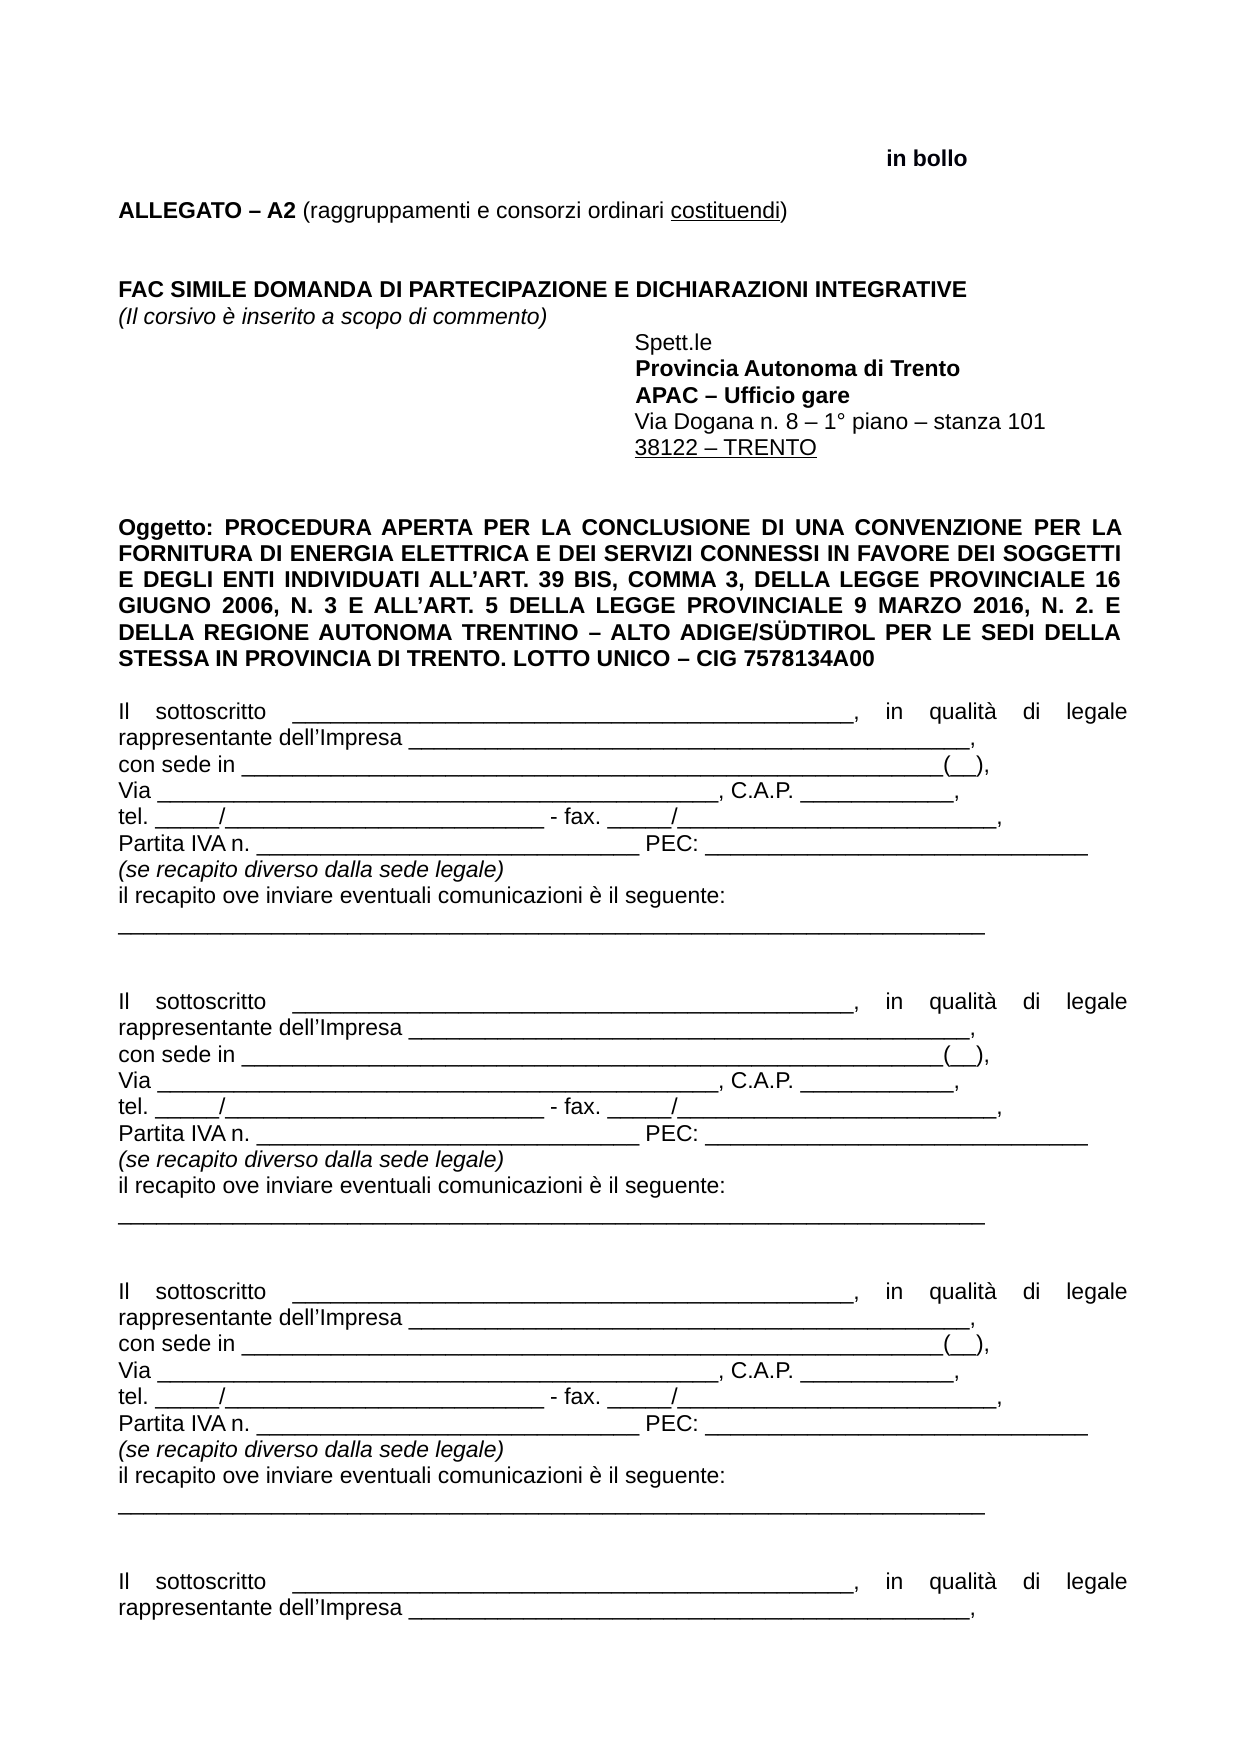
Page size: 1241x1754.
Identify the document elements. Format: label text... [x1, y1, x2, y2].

text Via ____________________________________________, C.A.P. ____________, [118, 1067, 1128, 1093]
text APAC – Ufficio gare [118, 382, 1122, 408]
text con sede in _______________________________________________________(__), [118, 751, 1128, 777]
text Il sottoscritto ____________________________________________, in qualità di legale rappresentante dell’Impresa ____________________________________________, [118, 698, 1128, 751]
text tel. _____/_________________________ - fax. _____/_________________________, [118, 1093, 1128, 1119]
text in bollo [118, 144, 1226, 171]
text ALLEGATO – A2 (raggruppamenti e consorzi ordinari costituendi) [118, 197, 1226, 223]
text Il sottoscritto ____________________________________________, in qualità di legale rappresentante dell’Impresa ____________________________________________, [118, 1568, 1128, 1620]
text tel. _____/_________________________ - fax. _____/_________________________, [118, 803, 1128, 830]
text il recapito ove inviare eventuali comunicazioni è il seguente: [118, 1172, 1122, 1199]
text Il sottoscritto ____________________________________________, in qualità di legale rappresentante dell’Impresa ____________________________________________, [118, 988, 1128, 1041]
text ____________________________________________________________________ [118, 909, 1122, 935]
text il recapito ove inviare eventuali comunicazioni è il seguente: [118, 1462, 1122, 1488]
text (se recapito diverso dalla sede legale) [118, 1146, 1122, 1172]
subtitle Spett.le [634, 329, 1122, 355]
text Provincia Autonoma di Trento [118, 355, 1122, 382]
text Oggetto: PROCEDURA APERTA PER LA CONCLUSIONE DI UNA CONVENZIONE per LA FORNITURA DI ENERGIA ELETTRICA E DEI SERVIZI CONNESSI IN FAVORE DEI SOGGETTI E DEGLI ENTI INDIVIDUATI ALL’ART. 39 BIS, COMMA 3, DELLA LEGGE PROVINCIALE 16 GIUGNO 2006, N. 3 E ALL’ART. 5 DELLA LEGGE PROVINCIALE 9 MARZO 2016, N. 2. E DELLA REGIONE AUTONOMA TRENTINO – ALTO ADIGE/SÜDTIROL PER LE SEDI DELLA STESSA IN PROVINCIA DI TRENTO. LOTTO UNICO – CIG 7578134A00 [118, 513, 1122, 672]
text ____________________________________________________________________ [118, 1488, 1122, 1515]
text il recapito ove inviare eventuali comunicazioni è il seguente: [118, 882, 1122, 909]
text tel. _____/_________________________ - fax. _____/_________________________, [118, 1383, 1128, 1409]
text (Il corsivo è inserito a scopo di commento) [118, 303, 1122, 329]
subtitle Via Dogana n. 8 – 1° piano – stanza 101 [634, 408, 1122, 434]
text FAC SIMILE domanda DI PARTECIPAZIONE E DICHIARAZIONI INTEGRATIVE [118, 276, 1023, 303]
text Il sottoscritto ____________________________________________, in qualità di legale rappresentante dell’Impresa ____________________________________________, [118, 1278, 1128, 1330]
text Partita IVA n. ______________________________ PEC: ______________________________ [118, 1409, 1128, 1436]
text (se recapito diverso dalla sede legale) [118, 1436, 1122, 1462]
text Via ____________________________________________, C.A.P. ____________, [118, 1357, 1128, 1383]
subtitle 38122 – TRENTO [634, 434, 1122, 461]
text ____________________________________________________________________ [118, 1199, 1122, 1225]
text Partita IVA n. ______________________________ PEC: ______________________________ [118, 830, 1128, 856]
text (se recapito diverso dalla sede legale) [118, 856, 1122, 882]
text con sede in _______________________________________________________(__), [118, 1041, 1128, 1067]
text Via ____________________________________________, C.A.P. ____________, [118, 777, 1128, 803]
text con sede in _______________________________________________________(__), [118, 1330, 1128, 1357]
text Partita IVA n. ______________________________ PEC: ______________________________ [118, 1119, 1128, 1146]
